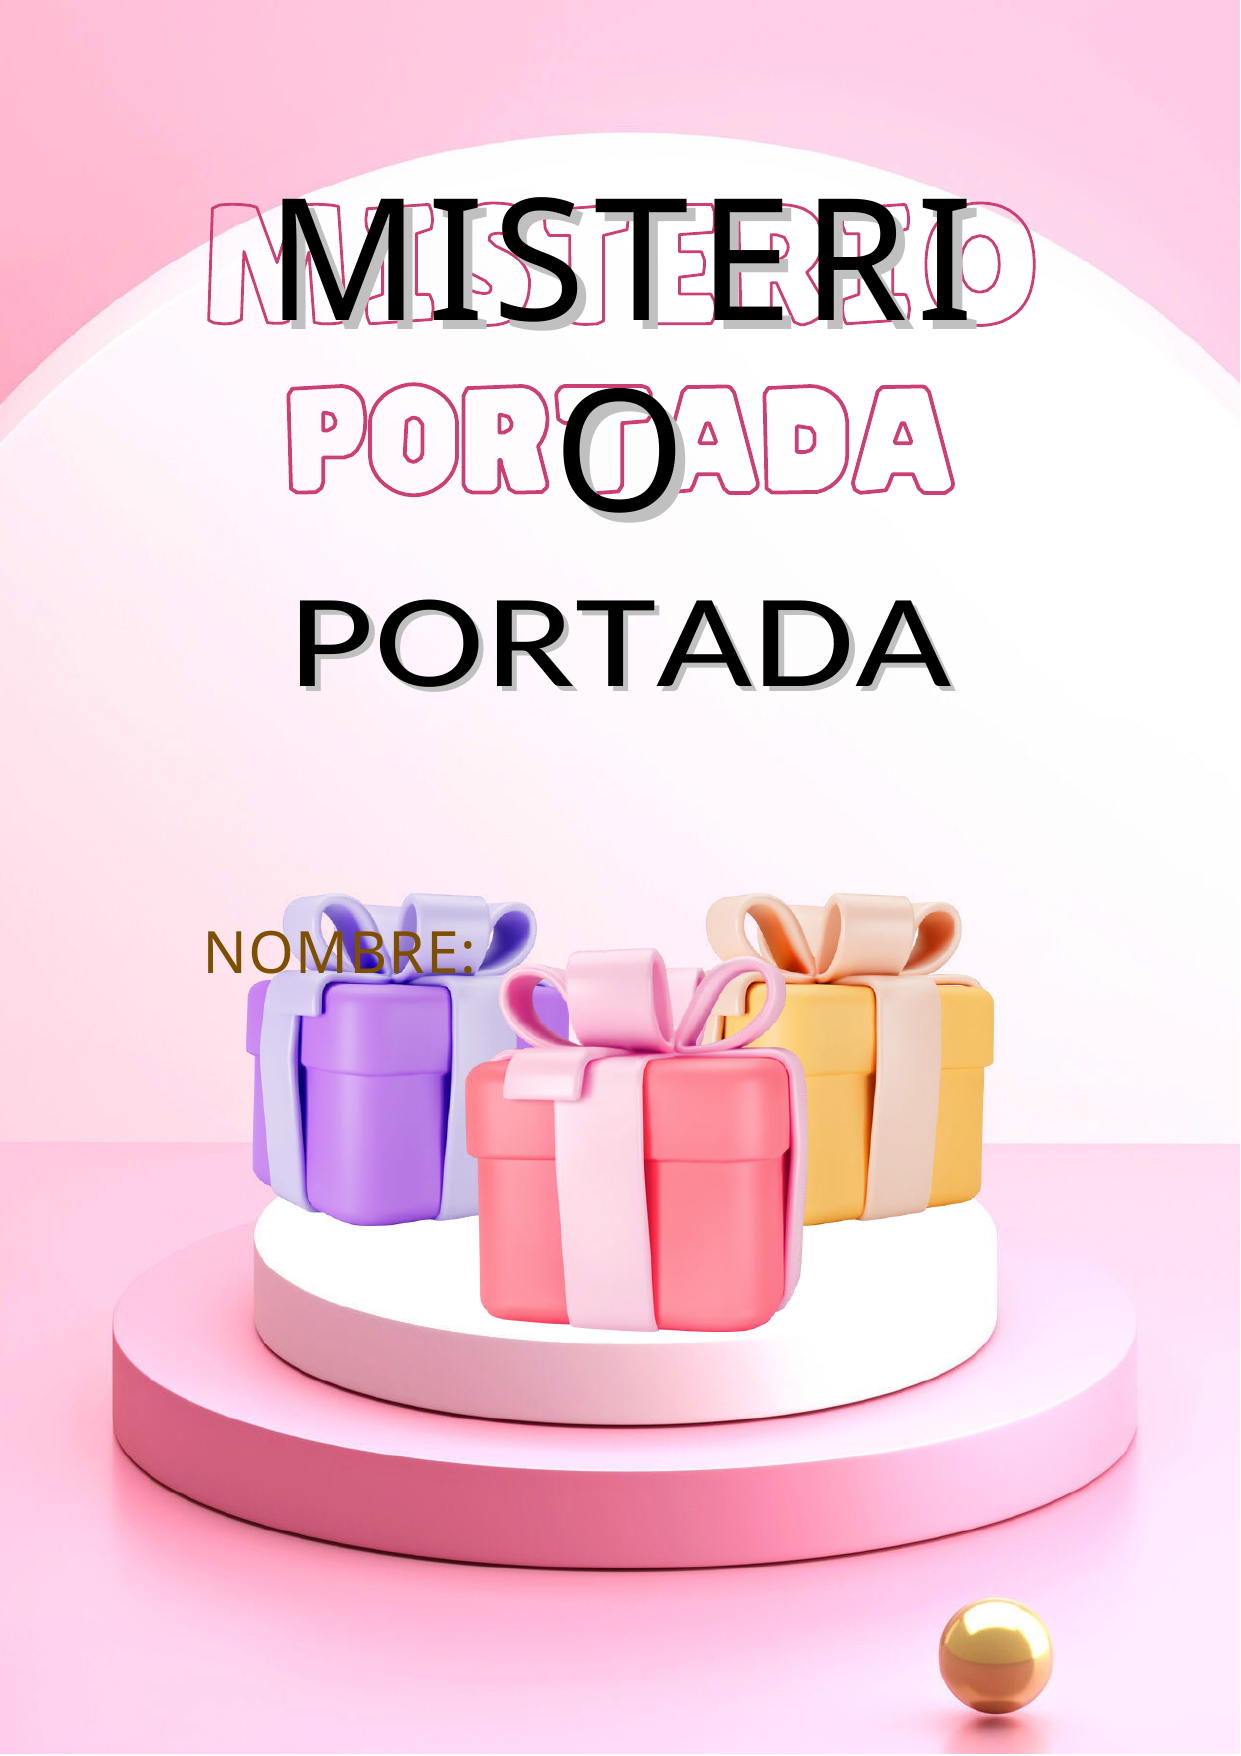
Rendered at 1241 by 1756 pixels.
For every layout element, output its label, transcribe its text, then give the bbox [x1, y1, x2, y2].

text NOMBRE: [202, 911, 1065, 991]
text MISTERIO [202, 167, 1038, 550]
picture [0, 0, 1240, 1754]
text PORTADA [202, 557, 1038, 720]
